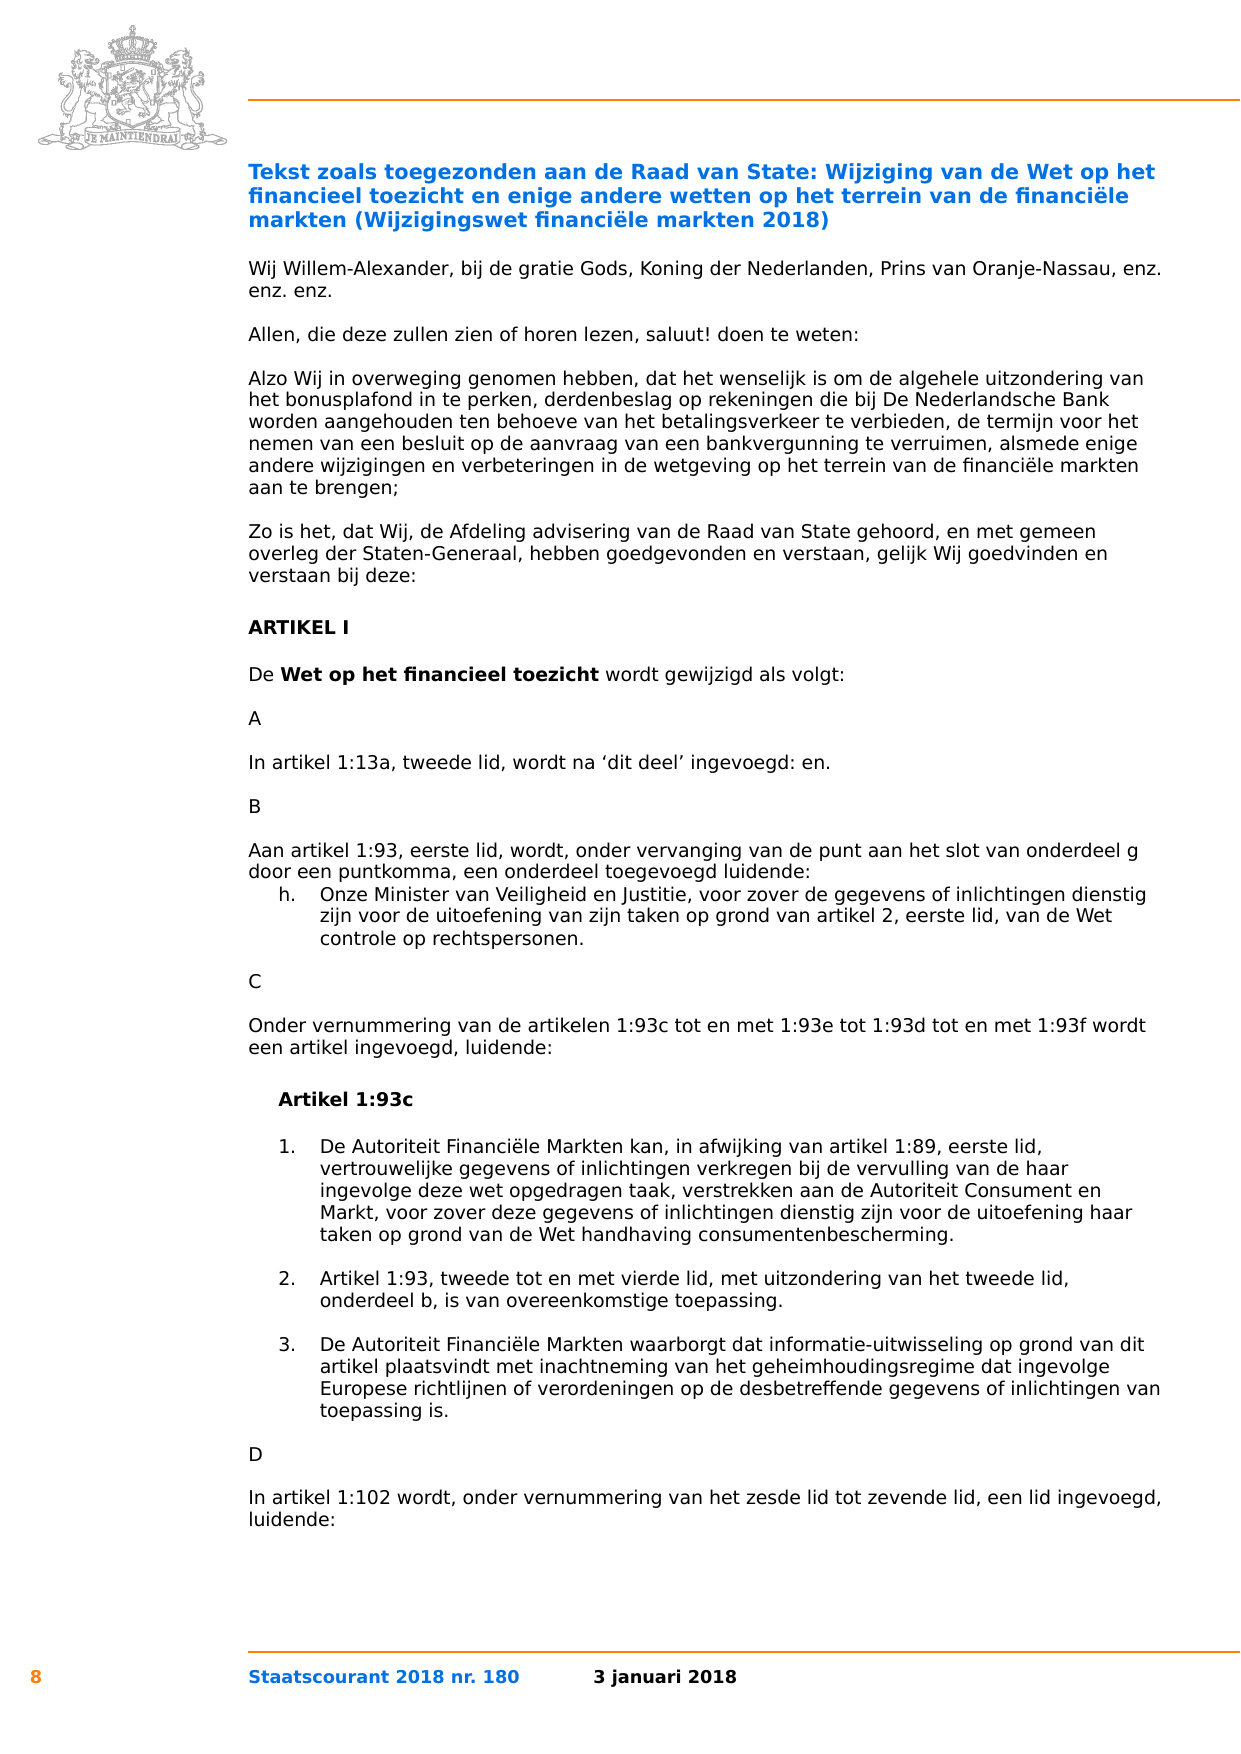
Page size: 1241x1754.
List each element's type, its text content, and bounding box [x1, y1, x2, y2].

text h. Onze Minister van Veiligheid en Justitie, voor zover de gegevens of inlichtingen dienstig zijn voor de uitoefening van zijn taken op grond van artikel 2, eerste lid, van de Wet controle op rechtspersonen. [278, 883, 1163, 949]
subtitle ARTIKEL I [248, 617, 1163, 639]
text 1. De Autoriteit Financiële Markten kan, in afwijking van artikel 1:89, eerste lid, vertrouwelijke gegevens of inlichtingen verkregen bij de vervulling van de haar ingevolge deze wet opgedragen taak, verstrekken aan de Autoriteit Consument en Markt, voor zover deze gegevens of inlichtingen dienstig zijn voor de uitoefening haar taken op grond van de Wet handhaving consumentenbescherming. [278, 1136, 1163, 1246]
picture [38, 25, 227, 150]
text Allen, die deze zullen zien of horen lezen, saluut! doen te weten: [248, 323, 1163, 346]
text C [248, 971, 1163, 993]
text 3. De Autoriteit Financiële Markten waarborgt dat informatie-uitwisseling op grond van dit artikel plaatsvindt met inachtneming van het geheimhoudingsregime dat ingevolge Europese richtlijnen of verordeningen op de desbetreffende gegevens of inlichtingen van toepassing is. [278, 1334, 1163, 1422]
text In artikel 1:102 wordt, onder vernummering van het zesde lid tot zevende lid, een lid ingevoegd, luidende: [248, 1487, 1163, 1531]
text Alzo Wij in overweging genomen hebben, dat het wenselijk is om de algehele uitzondering van het bonusplafond in te perken, derdenbeslag op rekeningen die bij De Nederlandsche Bank worden aangehouden ten behoeve van het betalingsverkeer te verbieden, de termijn voor het nemen van een besluit op de aanvraag van een bankvergunning te verruimen, alsmede enige andere wijzigingen en verbeteringen in de wetgeving op het terrein van de financiële markten aan te brengen; [248, 367, 1163, 499]
text De Wet op het financieel toezicht wordt gewijzigd als volgt: [248, 664, 1163, 686]
text In artikel 1:13a, tweede lid, wordt na ‘dit deel’ ingevoegd: en. [248, 752, 1163, 774]
text Onder vernummering van de artikelen 1:93c tot en met 1:93e tot 1:93d tot en met 1:93f wordt een artikel ingevoegd, luidende: [248, 1015, 1163, 1059]
subtitle Tekst zoals toegezonden aan de Raad van State: Wijziging van de Wet op het financieel toezicht en enige andere wetten op het terrein van de financiële markten (Wijzigingswet financiële markten 2018) [248, 160, 1163, 233]
subtitle Artikel 1:93c [278, 1089, 1163, 1111]
text 2. Artikel 1:93, tweede tot en met vierde lid, met uitzondering van het tweede lid, onderdeel b, is van overeenkomstige toepassing. [278, 1268, 1163, 1312]
text A [248, 708, 1163, 730]
text Aan artikel 1:93, eerste lid, wordt, onder vervanging van de punt aan het slot van onderdeel g door een puntkomma, een onderdeel toegevoegd luidende: [248, 839, 1163, 883]
text D [248, 1443, 1163, 1465]
text Wij Willem-Alexander, bij de gratie Gods, Koning der Nederlanden, Prins van Oranje-Nassau, enz. enz. enz. [248, 258, 1163, 302]
text B [248, 796, 1163, 818]
text Zo is het, dat Wij, de Afdeling advisering van de Raad van State gehoord, en met gemeen overleg der Staten-Generaal, hebben goedgevonden en verstaan, gelijk Wij goedvinden en verstaan bij deze: [248, 521, 1163, 587]
